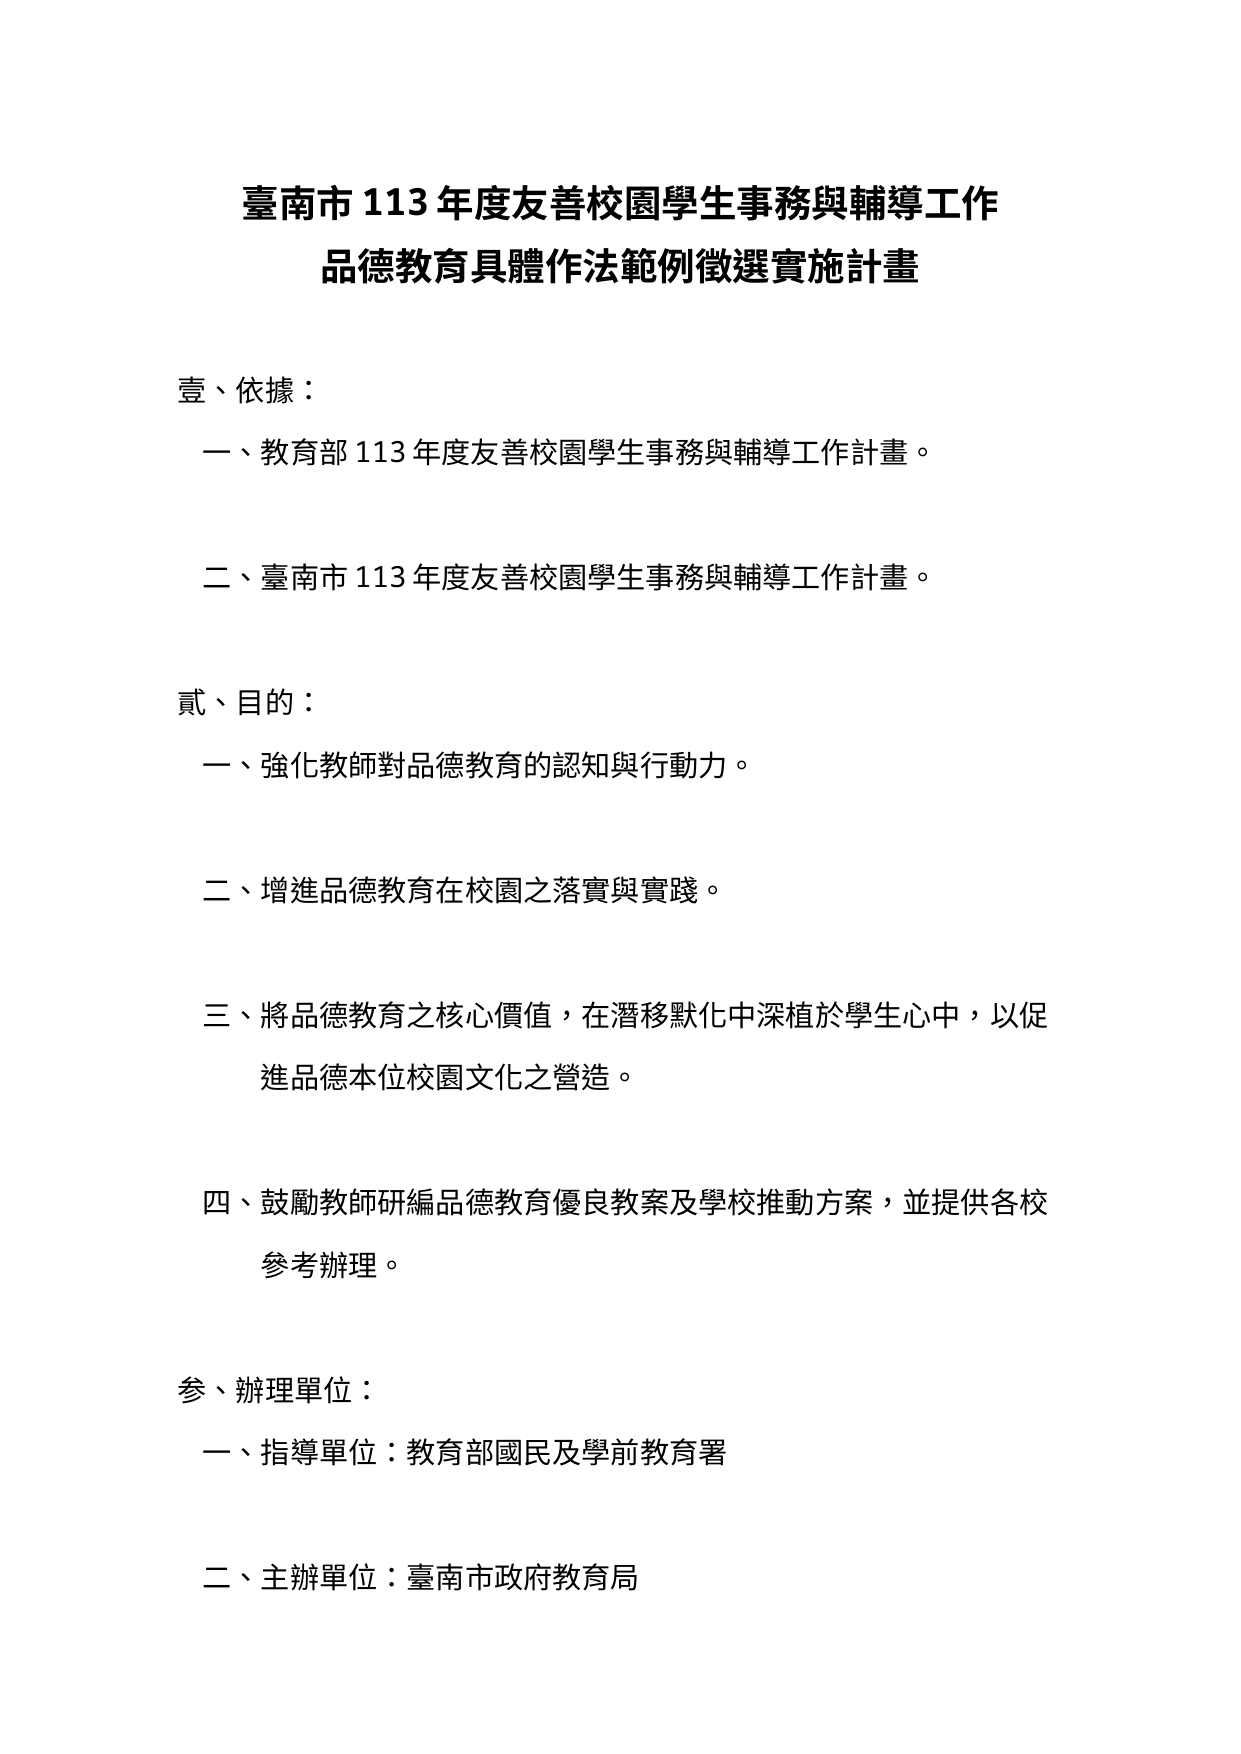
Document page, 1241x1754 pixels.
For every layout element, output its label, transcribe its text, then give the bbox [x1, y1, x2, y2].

text 一、教育部113年度友善校園學生事務與輔導工作計畫。 [202, 409, 1063, 472]
text 一、強化教師對品德教育的認知與行動力。 [202, 722, 1063, 784]
text 参、辦理單位： [177, 1347, 1063, 1409]
text 二、主辦單位：臺南市政府教育局 [202, 1534, 1063, 1597]
text 品德教育具體作法範例徵選實施計畫 [177, 222, 1063, 284]
text 二、增進品德教育在校園之落實與實踐。 [202, 847, 1063, 909]
text 四、鼓勵教師研編品德教育優良教案及學校推動方案，並提供各校參考辦理。 [202, 1159, 1063, 1284]
text 三、將品德教育之核心價值，在潛移默化中深植於學生心中，以促進品德本位校園文化之營造。 [202, 972, 1063, 1097]
text 貳、目的： [177, 659, 1063, 722]
text 二、臺南市113年度友善校園學生事務與輔導工作計畫。 [202, 534, 1063, 597]
text 壹、依據： [177, 347, 1063, 409]
text 臺南市113年度友善校園學生事務與輔導工作 [177, 159, 1063, 222]
text 一、指導單位：教育部國民及學前教育署 [202, 1409, 1063, 1472]
